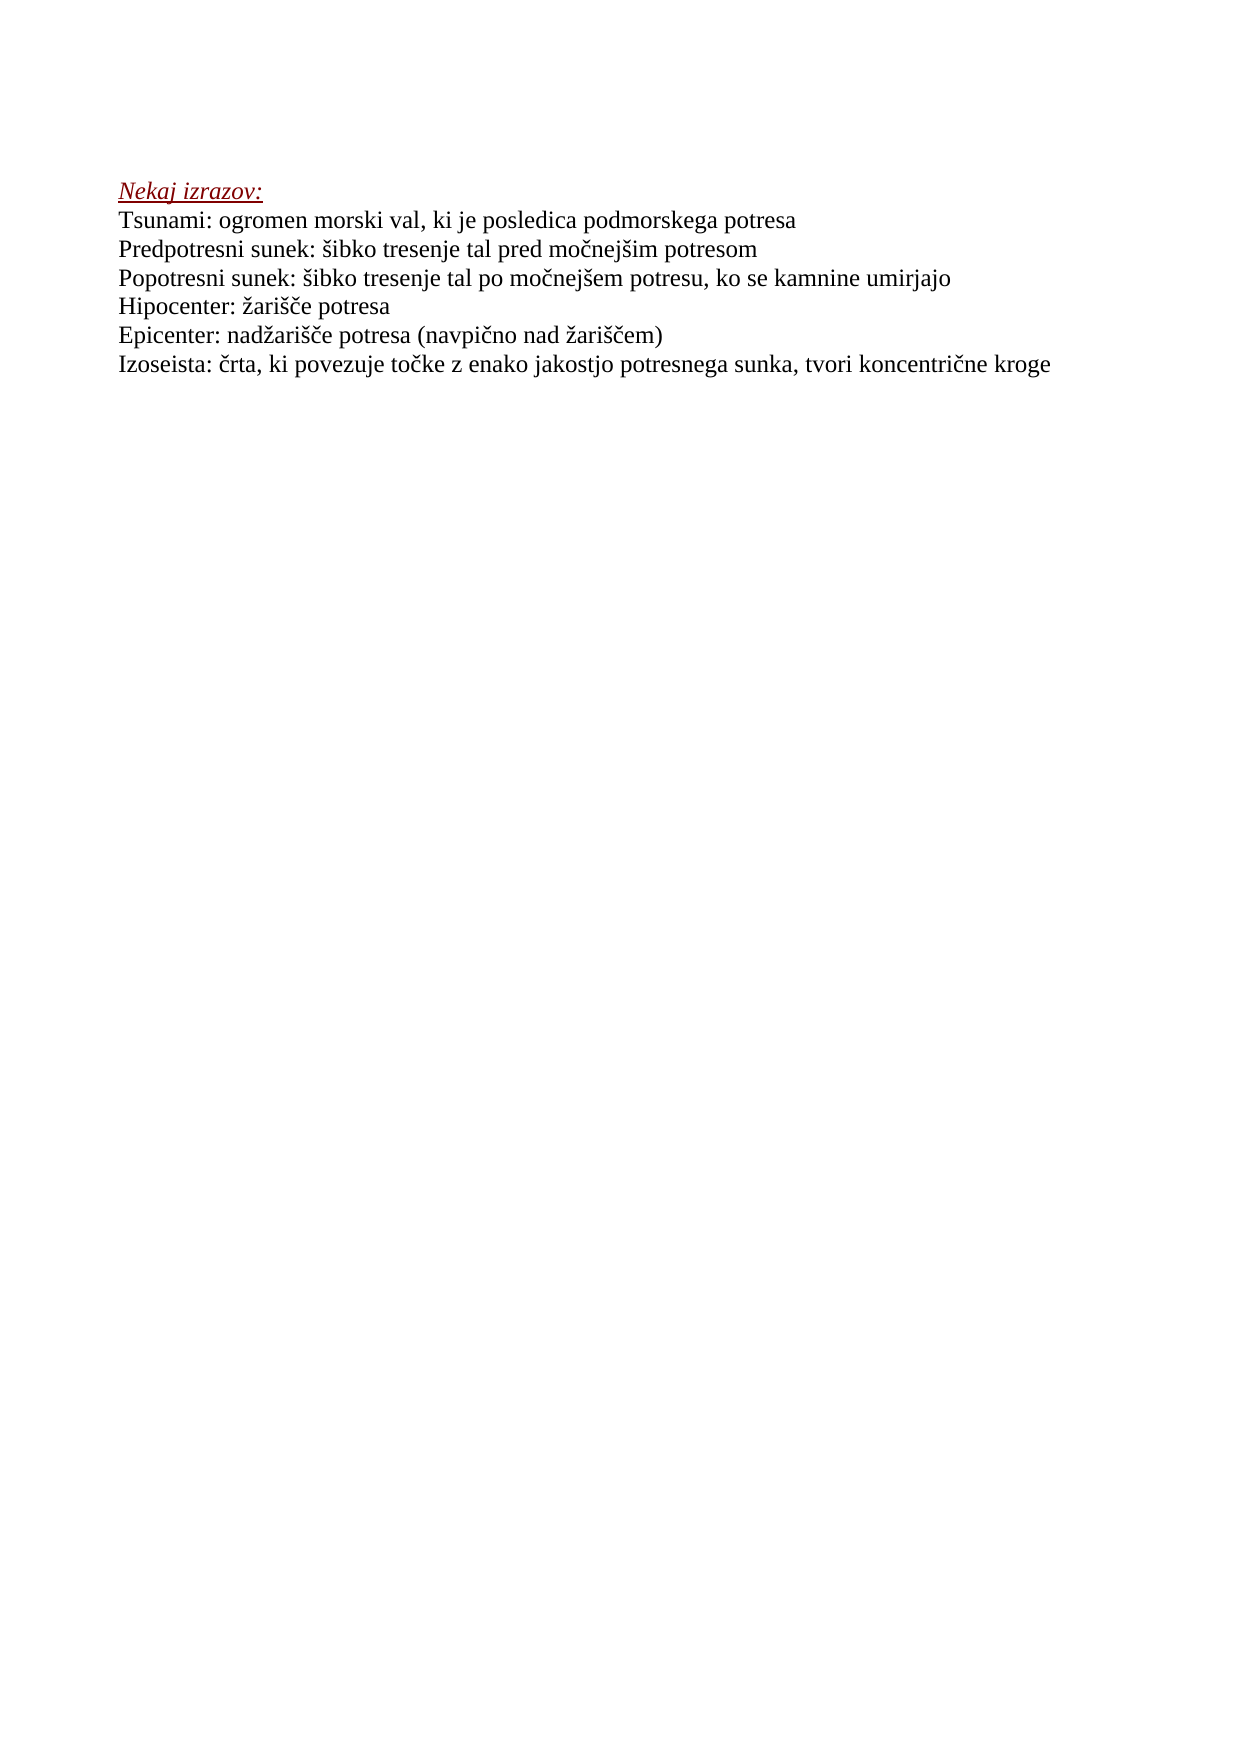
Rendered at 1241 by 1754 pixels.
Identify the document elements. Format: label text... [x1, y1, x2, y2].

text Predpotresni sunek: šibko tresenje tal pred močnejšim potresom [118, 234, 1122, 263]
text Izoseista: črta, ki povezuje točke z enako jakostjo potresnega sunka, tvori koncentrične kroge [118, 349, 1122, 378]
text Popotresni sunek: šibko tresenje tal po močnejšem potresu, ko se kamnine umirjajo [118, 263, 1122, 291]
text Hipocenter: žarišče potresa [118, 291, 1122, 320]
text Tsunami: ogromen morski val, ki je posledica podmorskega potresa [118, 205, 1122, 234]
text Epicenter: nadžarišče potresa (navpično nad žariščem) [118, 320, 1122, 349]
text Nekaj izrazov: [118, 176, 1122, 205]
